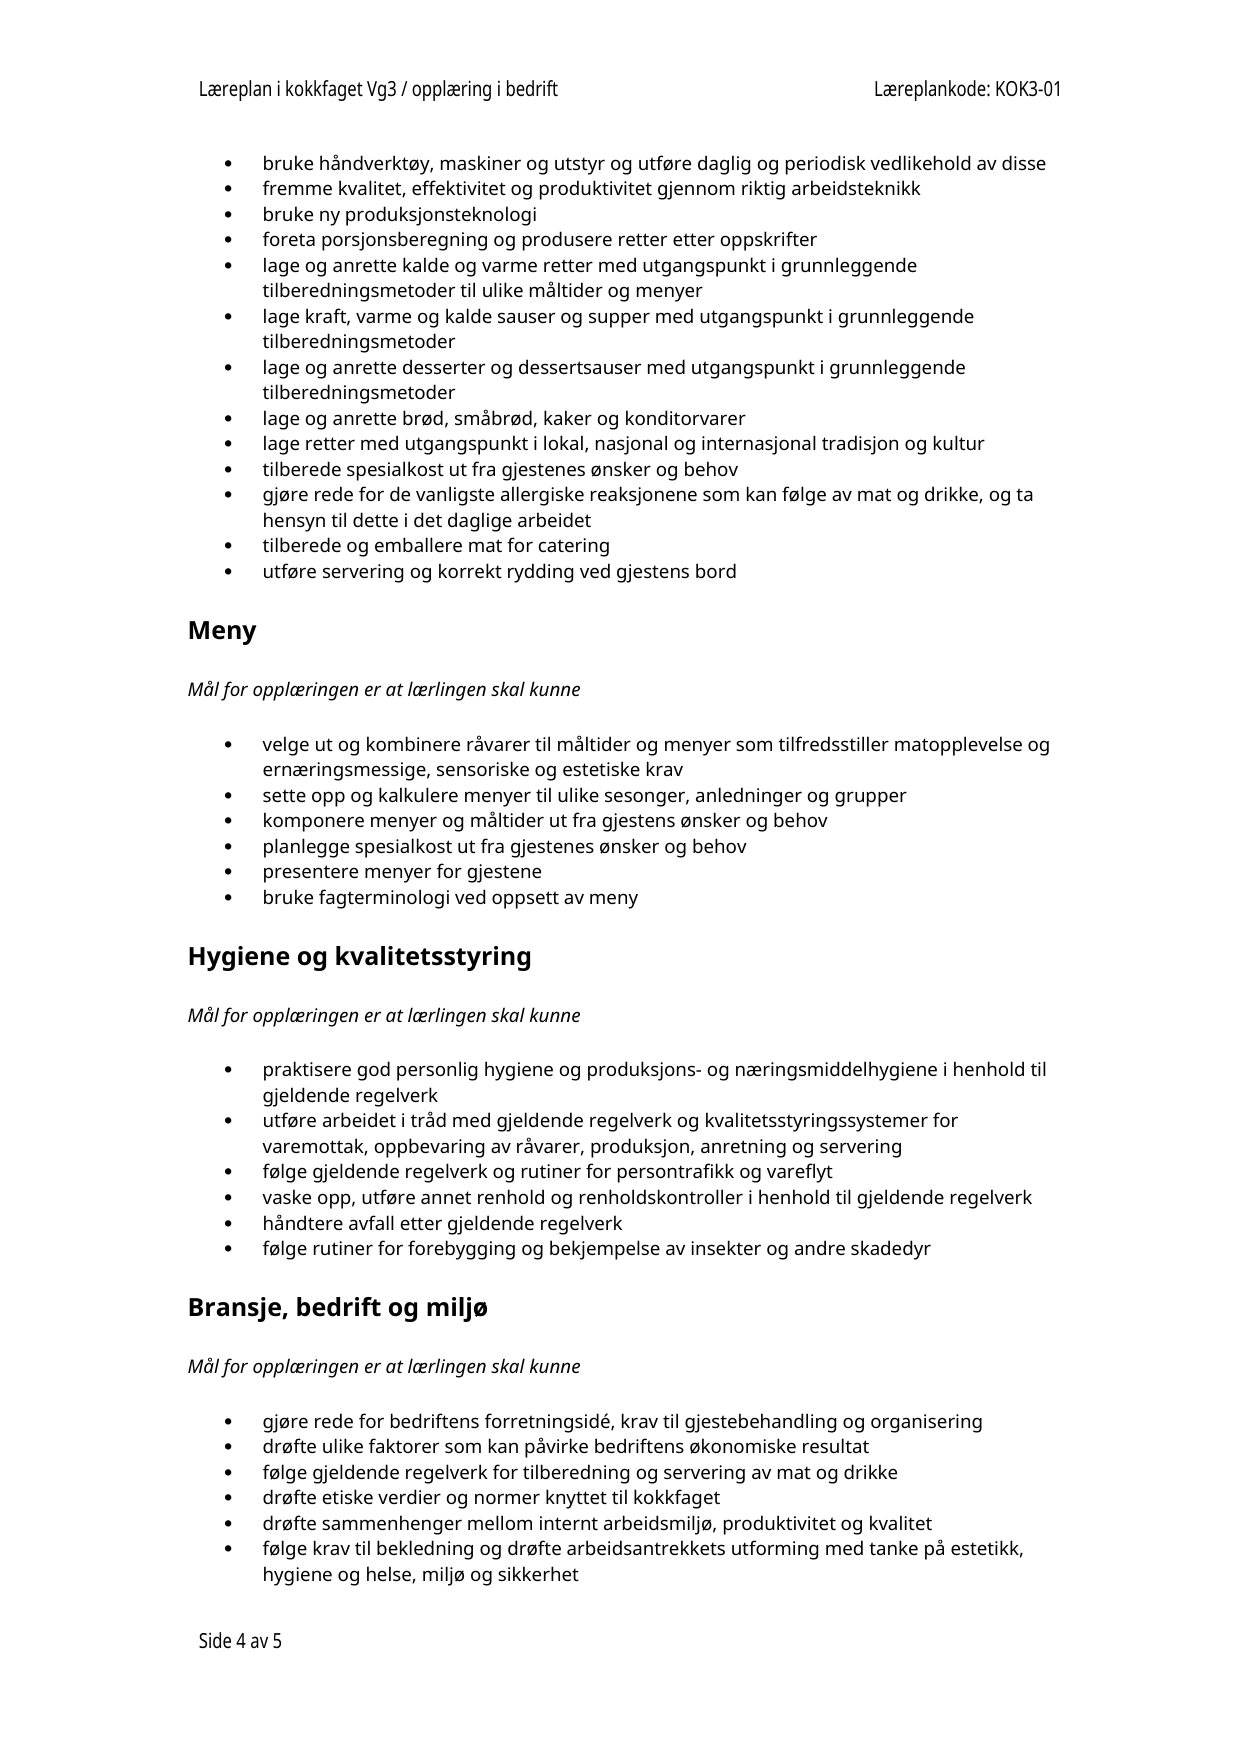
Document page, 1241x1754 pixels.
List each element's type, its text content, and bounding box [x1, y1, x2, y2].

list håndtere avfall etter gjeldende regelverk [623, 1210, 1053, 1235]
subtitle Meny [256, 613, 1053, 647]
list følge gjeldende regelverk og rutiner for persontrafikk og vareflyt [833, 1159, 1053, 1184]
list lage kraft, varme og kalde sauser og supper med utgangspunkt i grunnleggende tilberedningsmetoder [456, 303, 1053, 354]
list foreta porsjonsberegning og produsere retter etter oppskrifter [822, 227, 1053, 252]
list tilberede og emballere mat for catering [610, 533, 1053, 558]
subtitle Hygiene og kvalitetsstyring [532, 939, 1053, 973]
text Mål for opplæringen er at lærlingen skal kunne [588, 676, 1053, 702]
list tilberede og emballere mat for catering [225, 533, 263, 558]
list lage og anrette desserter og dessertsauser med utgangspunkt i grunnleggende tilberedningsmetoder [225, 354, 263, 405]
list fremme kvalitet, effektivitet og produktivitet gjennom riktig arbeidsteknikk [921, 176, 1053, 201]
list følge krav til bekledning og drøfte arbeidsantrekkets utforming med tanke på estetikk, hygiene og helse, miljø og sikkerhet [579, 1536, 1053, 1587]
list utføre arbeidet i tråd med gjeldende regelverk og kvalitetsstyringssystemer for varemottak, oppbevaring av råvarer, produksjon, anretning og servering [903, 1108, 1053, 1159]
list lage og anrette kalde og varme retter med utgangspunkt i grunnleggende tilberedningsmetoder til ulike måltider og menyer [708, 252, 1053, 303]
list gjøre rede for de vanligste allergiske reaksjonene som kan følge av mat og drikke, og ta hensyn til dette i det daglige arbeidet [591, 482, 1053, 533]
list lage og anrette brød, småbrød, kaker og konditorvarer [751, 405, 1053, 431]
text Mål for opplæringen er at lærlingen skal kunne [588, 1002, 1053, 1027]
list håndtere avfall etter gjeldende regelverk [225, 1210, 263, 1235]
list presentere menyer for gjestene [225, 858, 1053, 884]
text Mål for opplæringen er at lærlingen skal kunne [588, 1353, 1053, 1379]
list utføre servering og korrekt rydding ved gjestens bord [737, 558, 1053, 584]
list komponere menyer og måltider ut fra gjestens ønsker og behov [225, 807, 1053, 833]
list følge gjeldende regelverk for tilberedning og servering av mat og drikke [903, 1459, 1053, 1484]
list lage retter med utgangspunkt i lokal, nasjonal og internasjonal tradisjon og kultur [985, 431, 1053, 456]
list lage og anrette desserter og dessertsauser med utgangspunkt i grunnleggende tilberedningsmetoder [460, 354, 1053, 405]
list følge rutiner for forebygging og bekjempelse av insekter og andre skadedyr [931, 1235, 1053, 1261]
list bruke fagterminologi ved oppsett av meny [638, 884, 1053, 909]
list praktisere god personlig hygiene og produksjons- og næringsmiddelhygiene i henhold til gjeldende regelverk [438, 1057, 1053, 1108]
list bruke ny produksjonsteknologi [542, 201, 1053, 227]
list bruke fagterminologi ved oppsett av meny [225, 884, 263, 909]
list drøfte sammenhenger mellom internt arbeidsmiljø, produktivitet og kvalitet [933, 1510, 1053, 1536]
list drøfte ulike faktorer som kan påvirke bedriftens økonomiske resultat [225, 1433, 1053, 1459]
list sette opp og kalkulere menyer til ulike sesonger, anledninger og grupper [912, 782, 1053, 807]
list velge ut og kombinere råvarer til måltider og menyer som tilfredsstiller matopplevelse og ernæringsmessige, sensoriske og estetiske krav [688, 731, 1053, 782]
subtitle Bransje, bedrift og miljø [489, 1290, 1053, 1324]
list gjøre rede for bedriftens forretningsidé, krav til gjestebehandling og organisering [983, 1408, 1053, 1433]
list tilberede spesialkost ut fra gjestenes ønsker og behov [743, 456, 1053, 482]
list bruke ny produksjonsteknologi [225, 201, 263, 227]
list drøfte etiske verdier og normer knyttet til kokkfaget [225, 1484, 1053, 1510]
list planlegge spesialkost ut fra gjestenes ønsker og behov [747, 833, 1053, 858]
